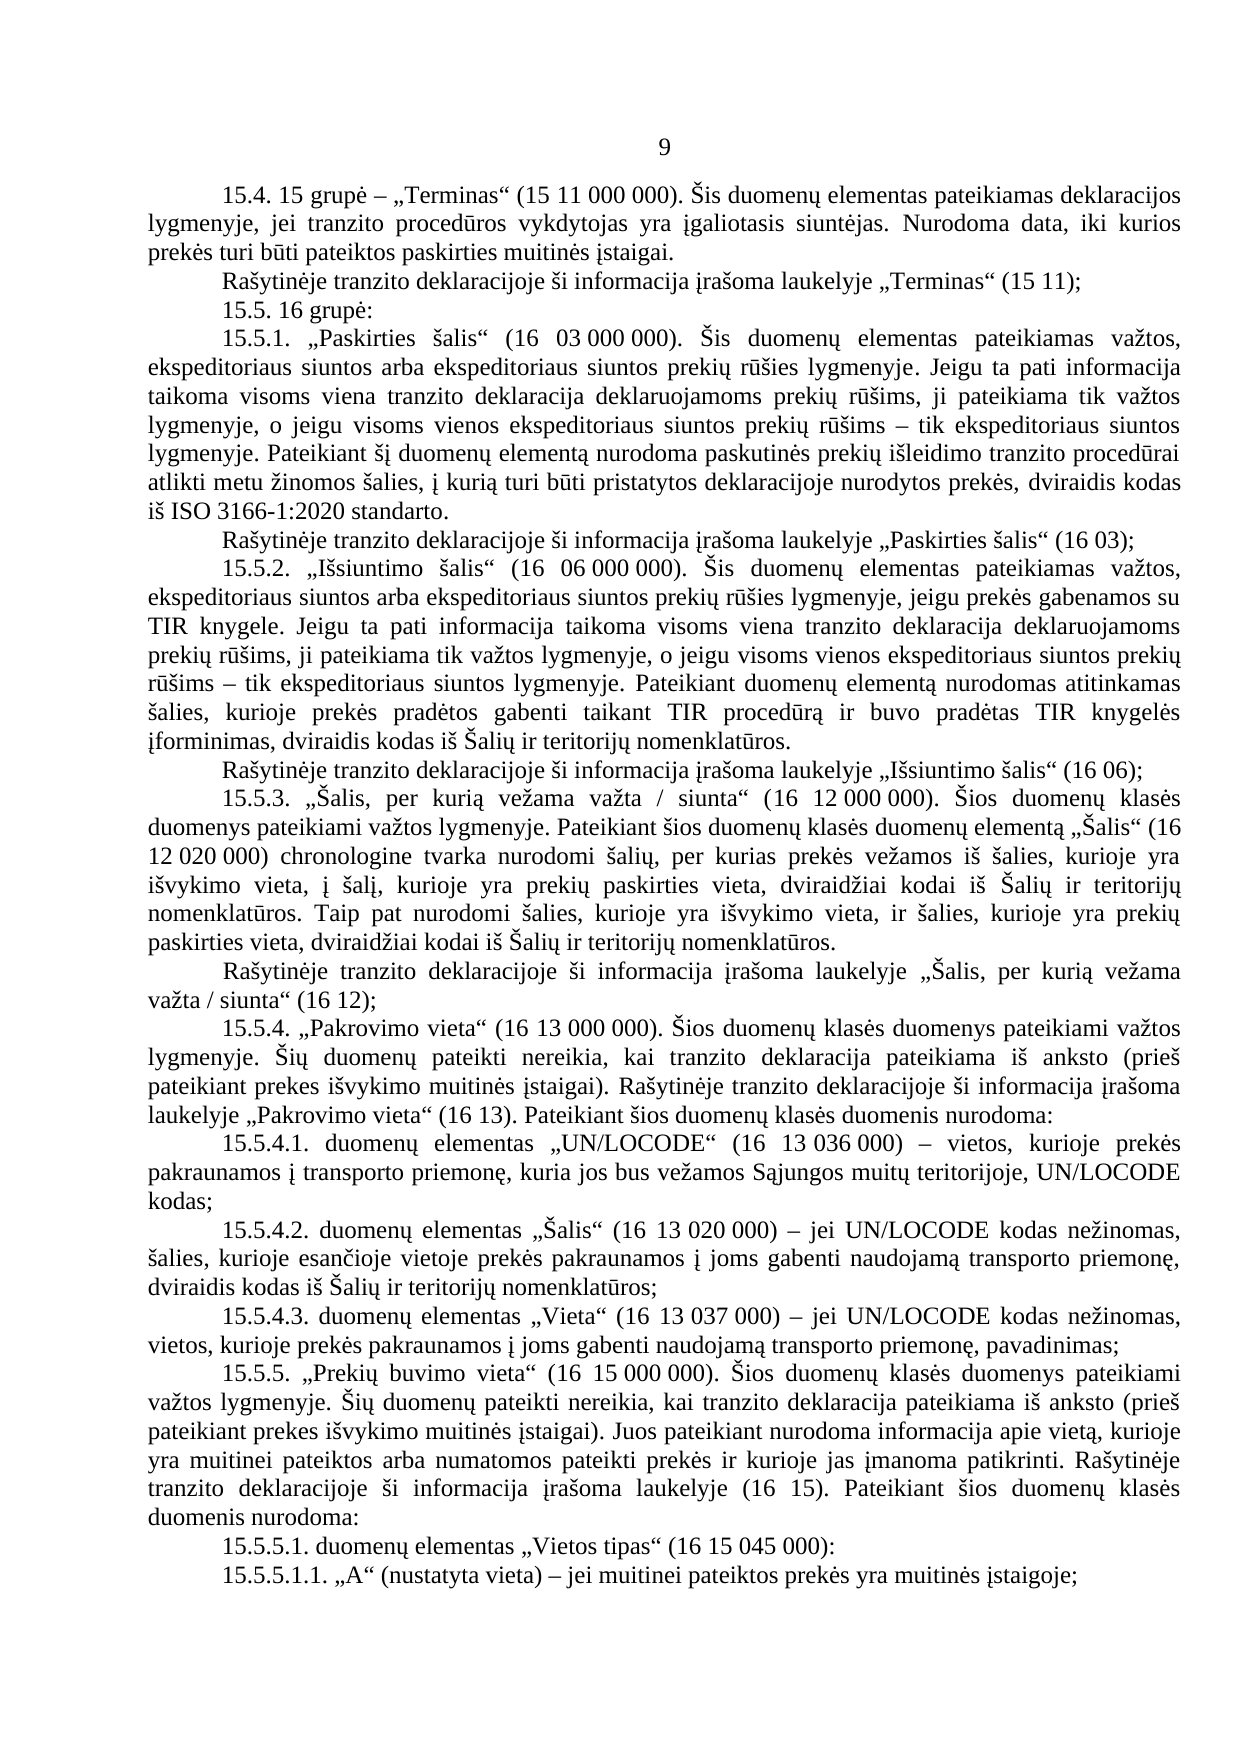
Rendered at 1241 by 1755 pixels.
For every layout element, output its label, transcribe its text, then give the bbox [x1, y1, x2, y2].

text 15.5.4.1. duomenų elementas „UN/LOCODE“ (16 13 036 000) – vietos, kurioje prekės pakraunamos į transporto priemonę, kuria jos bus vežamos Sąjungos muitų teritorijoje, UN/LOCODE kodas; [148, 1128, 1181, 1215]
text Rašytinėje tranzito deklaracijoje ši informacija įrašoma laukelyje „Išsiuntimo šalis“ (16 06); [148, 755, 1181, 783]
text 15.5.3. „Šalis, per kurią vežama važta / siunta“ (16 12 000 000). Šios duomenų klasės duomenys pateikiami važtos lygmenyje. Pateikiant šios duomenų klasės duomenų elementą „Šalis“ (16 12 020 000) chronologine tvarka nurodomi šalių, per kurias prekės vežamos iš šalies, kurioje yra išvykimo vieta, į šalį, kurioje yra prekių paskirties vieta, dviraidžiai kodai iš Šalių ir teritorijų nomenklatūros. Taip pat nurodomi šalies, kurioje yra išvykimo vieta, ir šalies, kurioje yra prekių paskirties vieta, dviraidžiai kodai iš Šalių ir teritorijų nomenklatūros. [148, 783, 1181, 956]
text 15.5.4.3. duomenų elementas „Vieta“ (16 13 037 000) – jei UN/LOCODE kodas nežinomas, vietos, kurioje prekės pakraunamos į joms gabenti naudojamą transporto priemonę, pavadinimas; [148, 1301, 1181, 1358]
text 15.5.5.1.1. „A“ (nustatyta vieta) – jei muitinei pateiktos prekės yra muitinės įstaigoje; [148, 1560, 1181, 1588]
text Rašytinėje tranzito deklaracijoje ši informacija įrašoma laukelyje „Terminas“ (15 11); [148, 266, 1181, 295]
text 15.5.5.1. duomenų elementas „Vietos tipas“ (16 15 045 000): [148, 1531, 1181, 1560]
text 15.5. 16 grupė: [148, 295, 1181, 323]
text 15.4. 15 grupė – „Terminas“ (15 11 000 000). Šis duomenų elementas pateikiamas deklaracijos lygmenyje, jei tranzito procedūros vykdytojas yra įgaliotasis siuntėjas. Nurodoma data, iki kurios prekės turi būti pateiktos paskirties muitinės įstaigai. [148, 180, 1181, 266]
text Rašytinėje tranzito deklaracijoje ši informacija įrašoma laukelyje „Paskirties šalis“ (16 03); [148, 525, 1181, 553]
text 15.5.4.2. duomenų elementas „Šalis“ (16 13 020 000) – jei UN/LOCODE kodas nežinomas, šalies, kurioje esančioje vietoje prekės pakraunamos į joms gabenti naudojamą transporto priemonę, dviraidis kodas iš Šalių ir teritorijų nomenklatūros; [148, 1215, 1181, 1301]
text 15.5.1. „Paskirties šalis“ (16 03 000 000). Šis duomenų elementas pateikiamas važtos, ekspeditoriaus siuntos arba ekspeditoriaus siuntos prekių rūšies lygmenyje. Jeigu ta pati informacija taikoma visoms viena tranzito deklaracija deklaruojamoms prekių rūšims, ji pateikiama tik važtos lygmenyje, o jeigu visoms vienos ekspeditoriaus siuntos prekių rūšims – tik ekspeditoriaus siuntos lygmenyje. Pateikiant šį duomenų elementą nurodoma paskutinės prekių išleidimo tranzito procedūrai atlikti metu žinomos šalies, į kurią turi būti pristatytos deklaracijoje nurodytos prekės, dviraidis kodas iš ISO 3166-1:2020 standarto. [148, 323, 1181, 525]
text Rašytinėje tranzito deklaracijoje ši informacija įrašoma laukelyje „Šalis, per kurią vežama važta / siunta“ (16 12); [148, 956, 1181, 1013]
text 15.5.5. „Prekių buvimo vieta“ (16 15 000 000). Šios duomenų klasės duomenys pateikiami važtos lygmenyje. Šių duomenų pateikti nereikia, kai tranzito deklaracija pateikiama iš anksto (prieš pateikiant prekes išvykimo muitinės įstaigai). Juos pateikiant nurodoma informacija apie vietą, kurioje yra muitinei pateiktos arba numatomos pateikti prekės ir kurioje jas įmanoma patikrinti. Rašytinėje tranzito deklaracijoje ši informacija įrašoma laukelyje (16 15). Pateikiant šios duomenų klasės duomenis nurodoma: [148, 1358, 1181, 1531]
text 15.5.2. „Išsiuntimo šalis“ (16 06 000 000). Šis duomenų elementas pateikiamas važtos, ekspeditoriaus siuntos arba ekspeditoriaus siuntos prekių rūšies lygmenyje, jeigu prekės gabenamos su TIR knygele. Jeigu ta pati informacija taikoma visoms viena tranzito deklaracija deklaruojamoms prekių rūšims, ji pateikiama tik važtos lygmenyje, o jeigu visoms vienos ekspeditoriaus siuntos prekių rūšims – tik ekspeditoriaus siuntos lygmenyje. Pateikiant duomenų elementą nurodomas atitinkamas šalies, kurioje prekės pradėtos gabenti taikant TIR procedūrą ir buvo pradėtas TIR knygelės įforminimas, dviraidis kodas iš Šalių ir teritorijų nomenklatūros. [148, 553, 1181, 755]
text 15.5.4. „Pakrovimo vieta“ (16 13 000 000). Šios duomenų klasės duomenys pateikiami važtos lygmenyje. Šių duomenų pateikti nereikia, kai tranzito deklaracija pateikiama iš anksto (prieš pateikiant prekes išvykimo muitinės įstaigai). Rašytinėje tranzito deklaracijoje ši informacija įrašoma laukelyje „Pakrovimo vieta“ (16 13). Pateikiant šios duomenų klasės duomenis nurodoma: [148, 1013, 1181, 1128]
